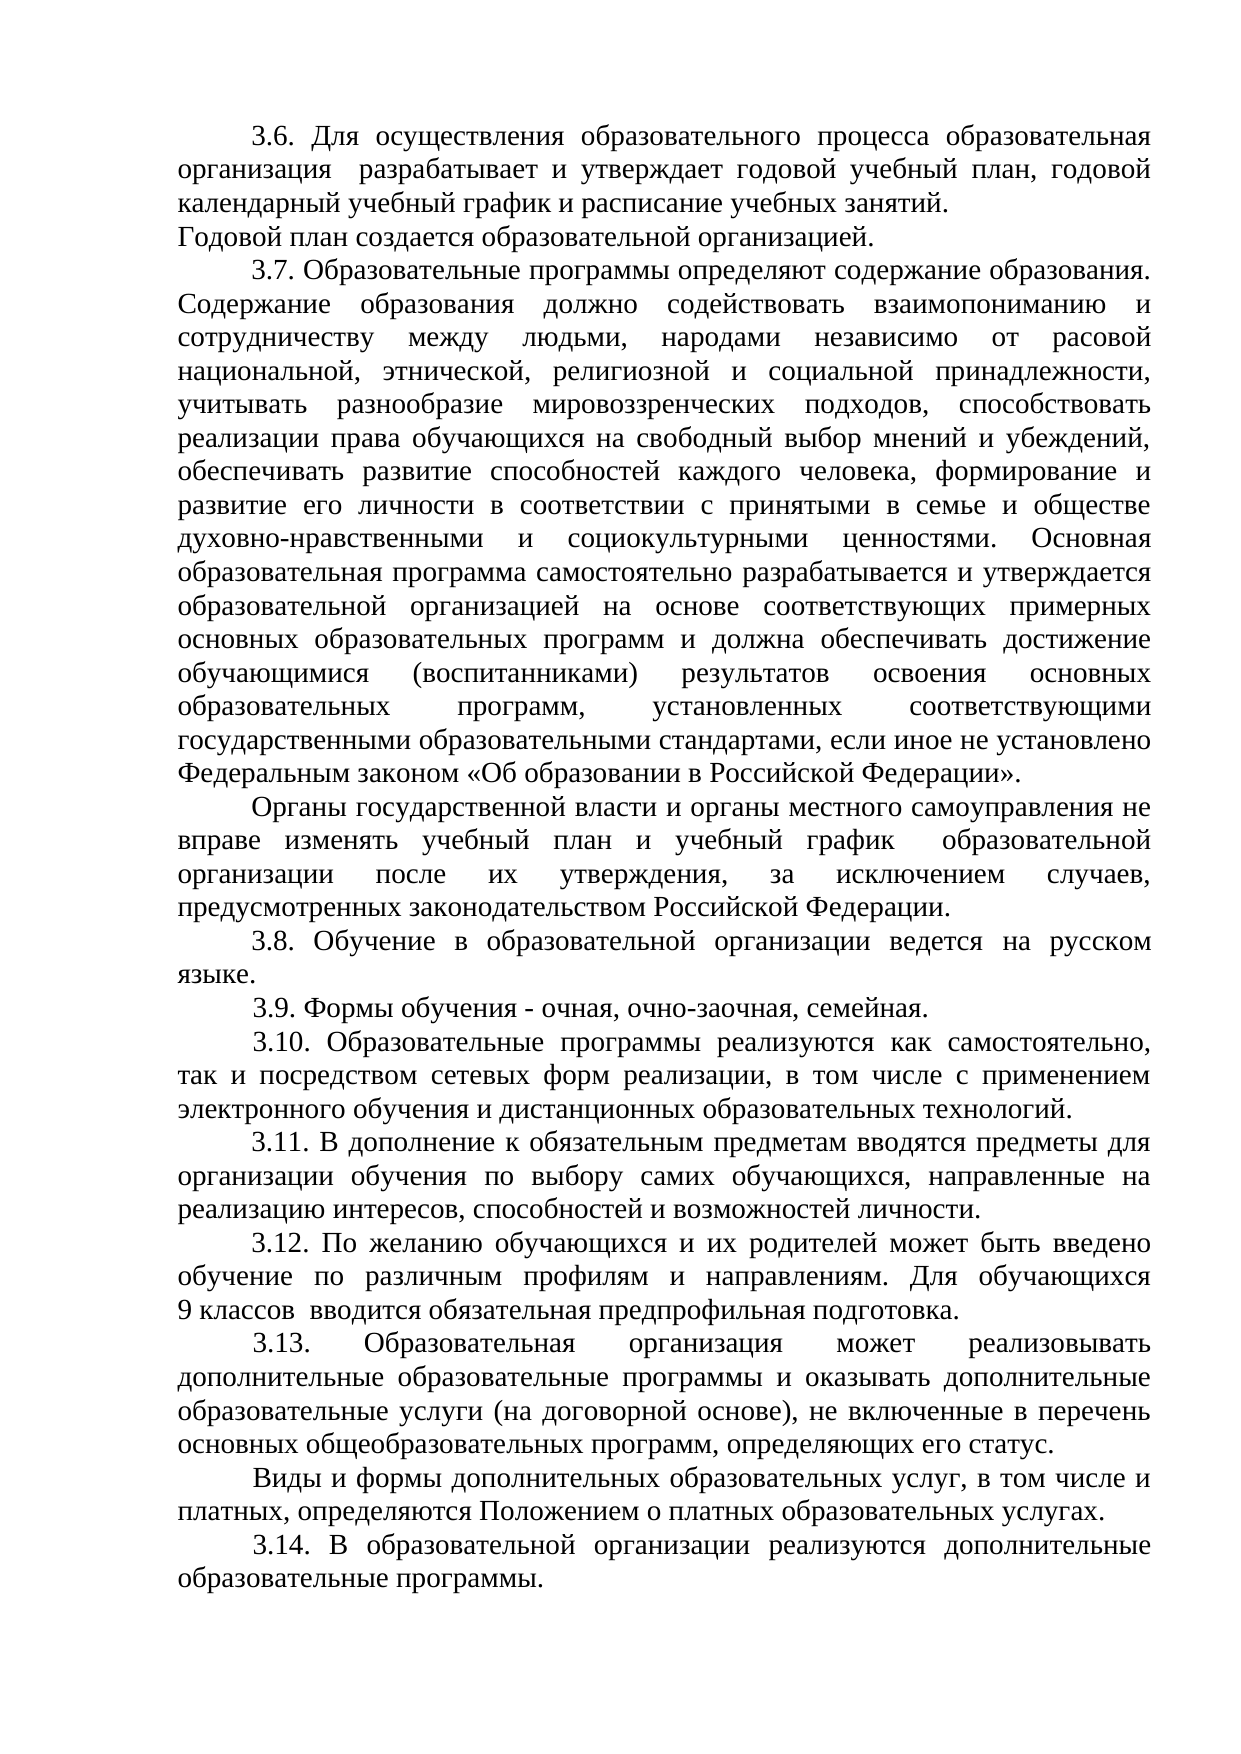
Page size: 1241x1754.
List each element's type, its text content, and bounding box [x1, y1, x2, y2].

text 3.9. Формы обучения - очная, очно-заочная, семейная. [177, 990, 1152, 1024]
text 3.6. Для осуществления образовательного процесса образовательная организация разрабатывает и утверждает годовой учебный план, годовой календарный учебный график и расписание учебных занятий. [177, 118, 1152, 219]
text 3.12. По желанию обучающихся и их родителей может быть введено обучение по различным профилям и направлениям. Для обучающихся 9 классов вводится обязательная предпрофильная подготовка. [177, 1225, 1152, 1326]
text 3.11. В дополнение к обязательным предметам вводятся предметы для организации обучения по выбору самих обучающихся, направленные на реализацию интересов, способностей и возможностей личности. [177, 1124, 1152, 1225]
text 3.13. Образовательная организация может реализовывать дополнительные образовательные программы и оказывать дополнительные образовательные услуги (на договорной основе), не включенные в перечень основных общеобразовательных программ, определяющих его статус. [177, 1326, 1152, 1460]
text 3.14. В образовательной организации реализуются дополнительные образовательные программы. [177, 1527, 1152, 1594]
text 3.8. Обучение в образовательной организации ведется на русском языке. [177, 923, 1152, 990]
text Годовой план создается образовательной организацией. [177, 219, 1152, 252]
text Органы государственной власти и органы местного самоуправления не вправе изменять учебный план и учебный график образовательной организации после их утверждения, за исключением случаев, предусмотренных законодательством Российской Федерации. [177, 789, 1152, 923]
text 3.7. Образовательные программы определяют содержание образования. Содержание образования должно содействовать взаимопониманию и сотрудничеству между людьми, народами независимо от расовой национальной, этнической, религиозной и социальной принадлежности, учитывать разнообразие мировоззренческих подходов, способствовать реализации права обучающихся на свободный выбор мнений и убеждений, обеспечивать развитие способностей каждого человека, формирование и развитие его личности в соответствии с принятыми в семье и обществе духовно-нравственными и социокультурными ценностями. Основная образовательная программа самостоятельно разрабатывается и утверждается образовательной организацией на основе соответствующих примерных основных образовательных программ и должна обеспечивать достижение обучающимися (воспитанниками) результатов освоения основных образовательных программ, установленных соответствующими государственными образовательными стандартами, если иное не установлено Федеральным законом «Об образовании в Российской Федерации». [177, 252, 1152, 789]
text Виды и формы дополнительных образовательных услуг, в том числе и платных, определяются Положением о платных образовательных услугах. [177, 1460, 1152, 1527]
text 3.10. Образовательные программы реализуются как самостоятельно, так и посредством сетевых форм реализации, в том числе с применением электронного обучения и дистанционных образовательных технологий. [177, 1024, 1152, 1124]
